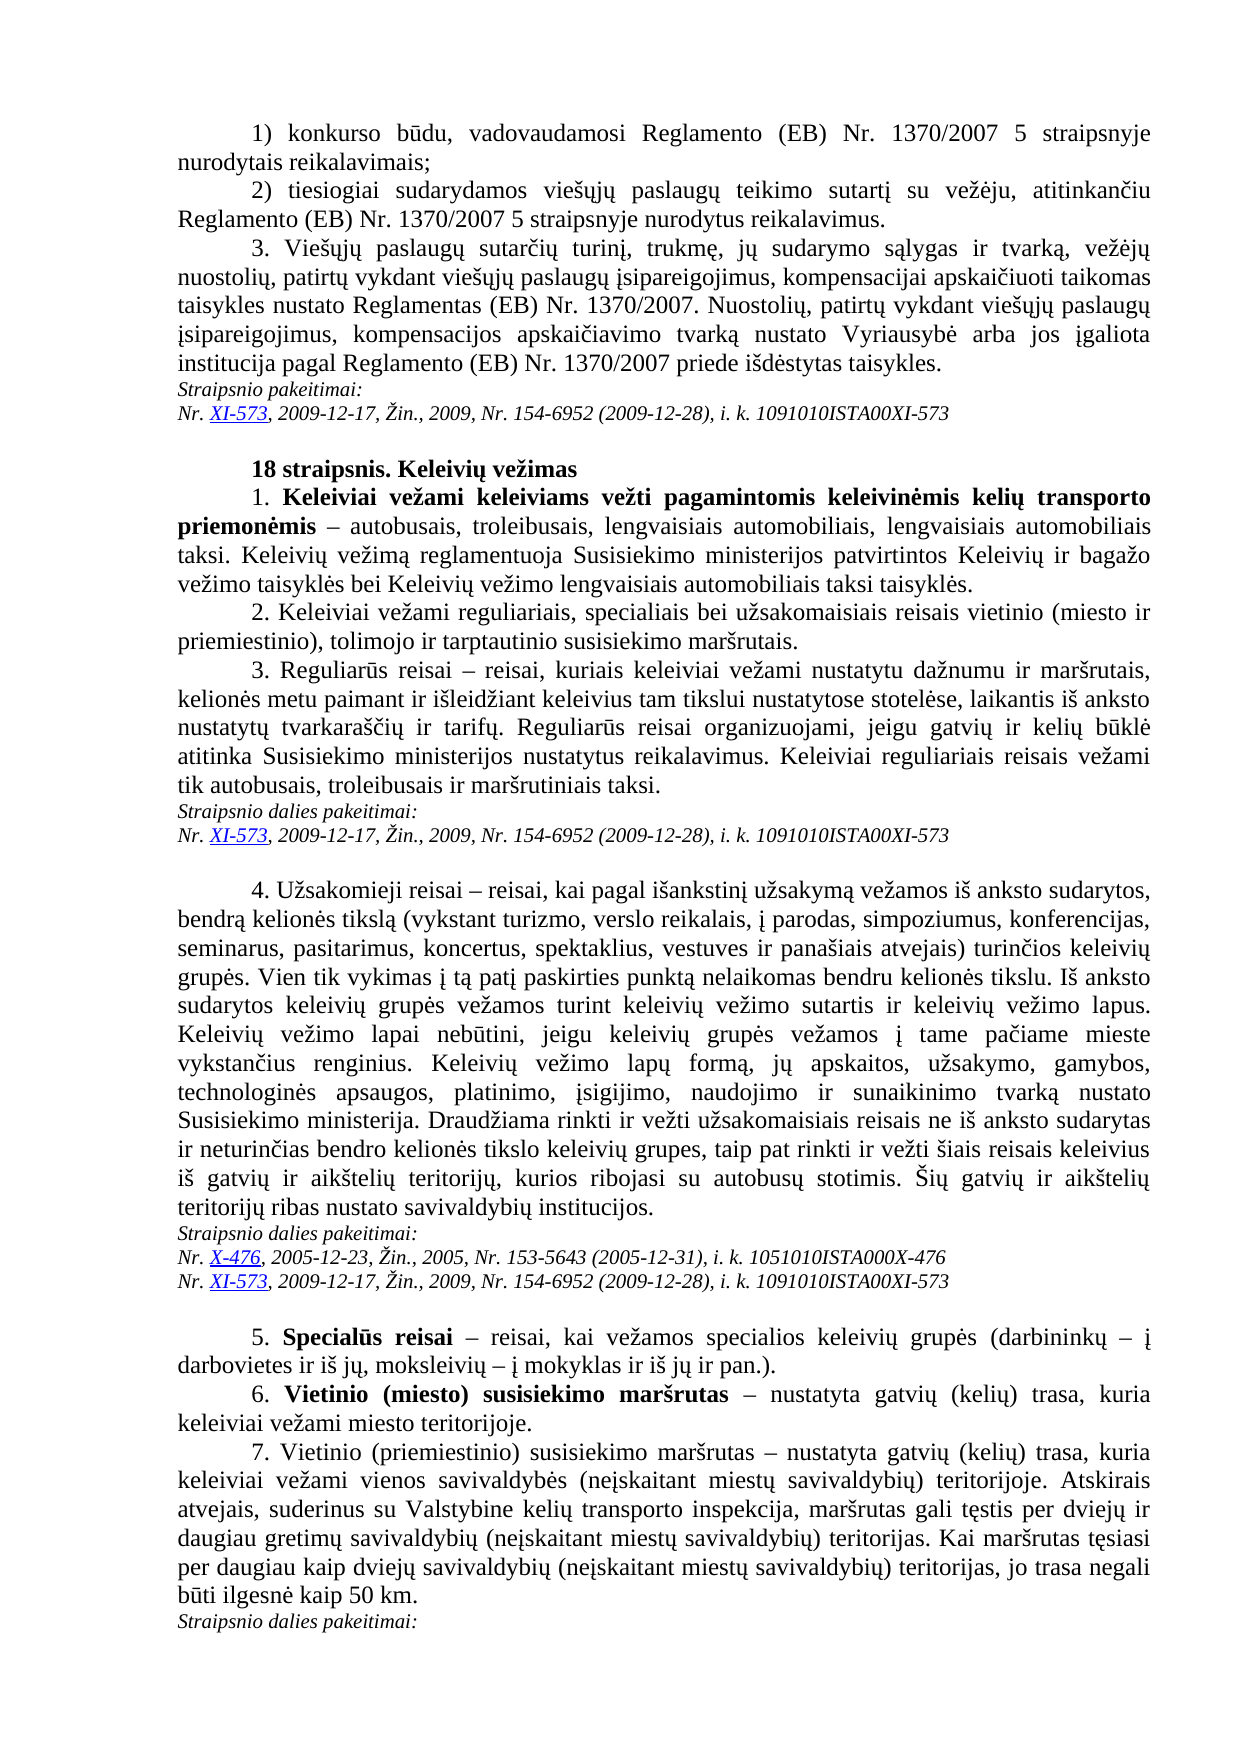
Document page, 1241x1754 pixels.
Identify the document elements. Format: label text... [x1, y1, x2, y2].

text Nr. XI-573, 2009-12-17, Žin., 2009, Nr. 154-6952 (2009-12-28), i. k. 1091010ISTA00XI-573 [177, 401, 1152, 425]
text 4. Užsakomieji reisai – reisai, kai pagal išankstinį užsakymą vežamos iš anksto sudarytos, bendrą kelionės tikslą (vykstant turizmo, verslo reikalais, į parodas, simpoziumus, konferencijas, seminarus, pasitarimus, koncertus, spektaklius, vestuves ir panašiais atvejais) turinčios keleivių grupės. Vien tik vykimas į tą patį paskirties punktą nelaikomas bendru kelionės tikslu. Iš anksto sudarytos keleivių grupės vežamos turint keleivių vežimo sutartis ir keleivių vežimo lapus. Keleivių vežimo lapai nebūtini, jeigu keleivių grupės vežamos į tame pačiame mieste vykstančius renginius. Keleivių vežimo lapų formą, jų apskaitos, užsakymo, gamybos, technologinės apsaugos, platinimo, įsigijimo, naudojimo ir sunaikinimo tvarką nustato Susisiekimo ministerija. Draudžiama rinkti ir vežti užsakomaisiais reisais ne iš anksto sudarytas ir neturinčias bendro kelionės tikslo keleivių grupes, taip pat rinkti ir vežti šiais reisais keleivius iš gatvių ir aikštelių teritorijų, kurios ribojasi su autobusų stotimis. Šių gatvių ir aikštelių teritorijų ribas nustato savivaldybių institucijos. [177, 876, 1152, 1221]
text Nr. XI-573, 2009-12-17, Žin., 2009, Nr. 154-6952 (2009-12-28), i. k. 1091010ISTA00XI-573 [177, 1269, 1152, 1293]
text Straipsnio pakeitimai: [177, 377, 1152, 401]
text 3. Viešųjų paslaugų sutarčių turinį, trukmę, jų sudarymo sąlygas ir tvarką, vežėjų nuostolių, patirtų vykdant viešųjų paslaugų įsipareigojimus, kompensacijai apskaičiuoti taikomas taisykles nustato Reglamentas (EB) Nr. 1370/2007. Nuostolių, patirtų vykdant viešųjų paslaugų įsipareigojimus, kompensacijos apskaičiavimo tvarką nustato Vyriausybė arba jos įgaliota institucija pagal Reglamento (EB) Nr. 1370/2007 priede išdėstytas taisykles. [177, 233, 1152, 377]
text 6. Vietinio (miesto) susisiekimo maršrutas – nustatyta gatvių (kelių) trasa, kuria keleiviai vežami miesto teritorijoje. [177, 1379, 1152, 1437]
text Straipsnio dalies pakeitimai: [177, 1221, 1152, 1245]
text 7. Vietinio (priemiestinio) susisiekimo maršrutas – nustatyta gatvių (kelių) trasa, kuria keleiviai vežami vienos savivaldybės (neįskaitant miestų savivaldybių) teritorijoje. Atskirais atvejais, suderinus su Valstybine kelių transporto inspekcija, maršrutas gali tęstis per dviejų ir daugiau gretimų savivaldybių (neįskaitant miestų savivaldybių) teritorijas. Kai maršrutas tęsiasi per daugiau kaip dviejų savivaldybių (neįskaitant miestų savivaldybių) teritorijas, jo trasa negali būti ilgesnė kaip 50 km. [177, 1437, 1152, 1609]
text Straipsnio dalies pakeitimai: [177, 799, 1152, 823]
text 2. Keleiviai vežami reguliariais, specialiais bei užsakomaisiais reisais vietinio (miesto ir priemiestinio), tolimojo ir tarptautinio susisiekimo maršrutais. [177, 597, 1152, 655]
text Nr. XI-573, 2009-12-17, Žin., 2009, Nr. 154-6952 (2009-12-28), i. k. 1091010ISTA00XI-573 [177, 823, 1152, 847]
text 5. Specialūs reisai – reisai, kai vežamos specialios keleivių grupės (darbininkų – į darbovietes ir iš jų, moksleivių – į mokyklas ir iš jų ir pan.). [177, 1322, 1152, 1379]
text 18 straipsnis. Keleivių vežimas [177, 454, 1152, 482]
text 1) konkurso būdu, vadovaudamosi Reglamento (EB) Nr. 1370/2007 5 straipsnyje nurodytais reikalavimais; [177, 118, 1152, 176]
text 1. Keleiviai vežami keleiviams vežti pagamintomis keleivinėmis kelių transporto priemonėmis – autobusais, troleibusais, lengvaisiais automobiliais, lengvaisiais automobiliais taksi. Keleivių vežimą reglamentuoja Susisiekimo ministerijos patvirtintos Keleivių ir bagažo vežimo taisyklės bei Keleivių vežimo lengvaisiais automobiliais taksi taisyklės. [177, 482, 1152, 597]
text 3. Reguliarūs reisai – reisai, kuriais keleiviai vežami nustatytu dažnumu ir maršrutais, kelionės metu paimant ir išleidžiant keleivius tam tikslui nustatytose stotelėse, laikantis iš anksto nustatytų tvarkaraščių ir tarifų. Reguliarūs reisai organizuojami, jeigu gatvių ir kelių būklė atitinka Susisiekimo ministerijos nustatytus reikalavimus. Keleiviai reguliariais reisais vežami tik autobusais, troleibusais ir maršrutiniais taksi. [177, 655, 1152, 799]
text Straipsnio dalies pakeitimai: [177, 1609, 1152, 1633]
text Nr. X-476, 2005-12-23, Žin., 2005, Nr. 153-5643 (2005-12-31), i. k. 1051010ISTA000X-476 [177, 1245, 1152, 1269]
text 2) tiesiogiai sudarydamos viešųjų paslaugų teikimo sutartį su vežėju, atitinkančiu Reglamento (EB) Nr. 1370/2007 5 straipsnyje nurodytus reikalavimus. [177, 176, 1152, 233]
